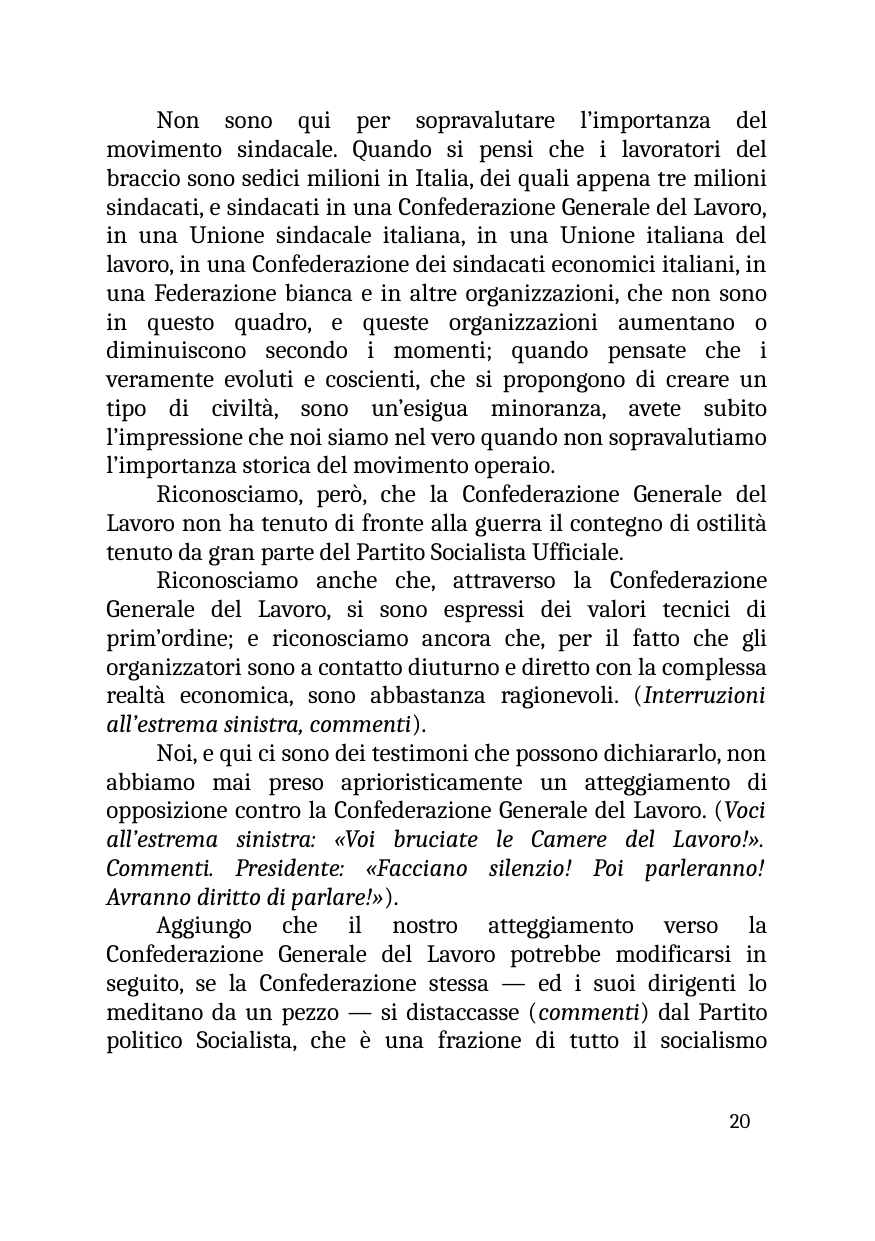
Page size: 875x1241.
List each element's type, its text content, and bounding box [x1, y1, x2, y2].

text Aggiungo che il nostro atteggiamento verso la Confederazione Generale del Lavoro potrebbe modificarsi in seguito, se la Confederazione stessa — ed i suoi dirigenti lo meditano da un pezzo — si distaccasse (commenti) dal Partito politico Socialista, che è una frazione di tutto il socialismo [106, 911, 768, 1055]
text Riconosciamo anche che, attraverso la Confederazione Generale del Lavoro, si sono espressi dei valori tecnici di prim’ordine; e riconosciamo ancora che, per il fatto che gli organizzatori sono a contatto diuturno e diretto con la complessa realtà economica, sono abbastanza ragionevoli. (Interruzioni all’estrema sinistra, commenti). [106, 566, 768, 739]
text Noi, e qui ci sono dei testimoni che possono dichiararlo, non abbiamo mai preso aprioristicamente un atteggiamento di opposizione contro la Confederazione Generale del Lavoro. (Voci all’estrema sinistra: «Voi bruciate le Camere del Lavoro!». Commenti. Presidente: «Facciano silenzio! Poi parleranno! Avranno diritto di parlare!»). [106, 739, 768, 911]
text Non sono qui per sopravalutare l’importanza del movimento sindacale. Quando si pensi che i lavoratori del braccio sono sedici milioni in Italia, dei quali appena tre milioni sindacati, e sindacati in una Confederazione Generale del Lavoro, in una Unione sindacale italiana, in una Unione italiana del lavoro, in una Confederazione dei sindacati economici italiani, in una Federazione bianca e in altre organizzazioni, che non sono in questo quadro, e queste organizzazioni aumentano o diminuiscono secondo i momenti; quando pensate che i veramente evoluti e coscienti, che si propongono di creare un tipo di civiltà, sono un’esigua minoranza, avete subito l’impressione che noi siamo nel vero quando non sopravalutiamo l’importanza storica del movimento operaio. [106, 106, 768, 480]
text Riconosciamo, però, che la Confederazione Generale del Lavoro non ha tenuto di fronte alla guerra il contegno di ostilità tenuto da gran parte del Partito Socialista Ufficiale. [106, 480, 768, 566]
